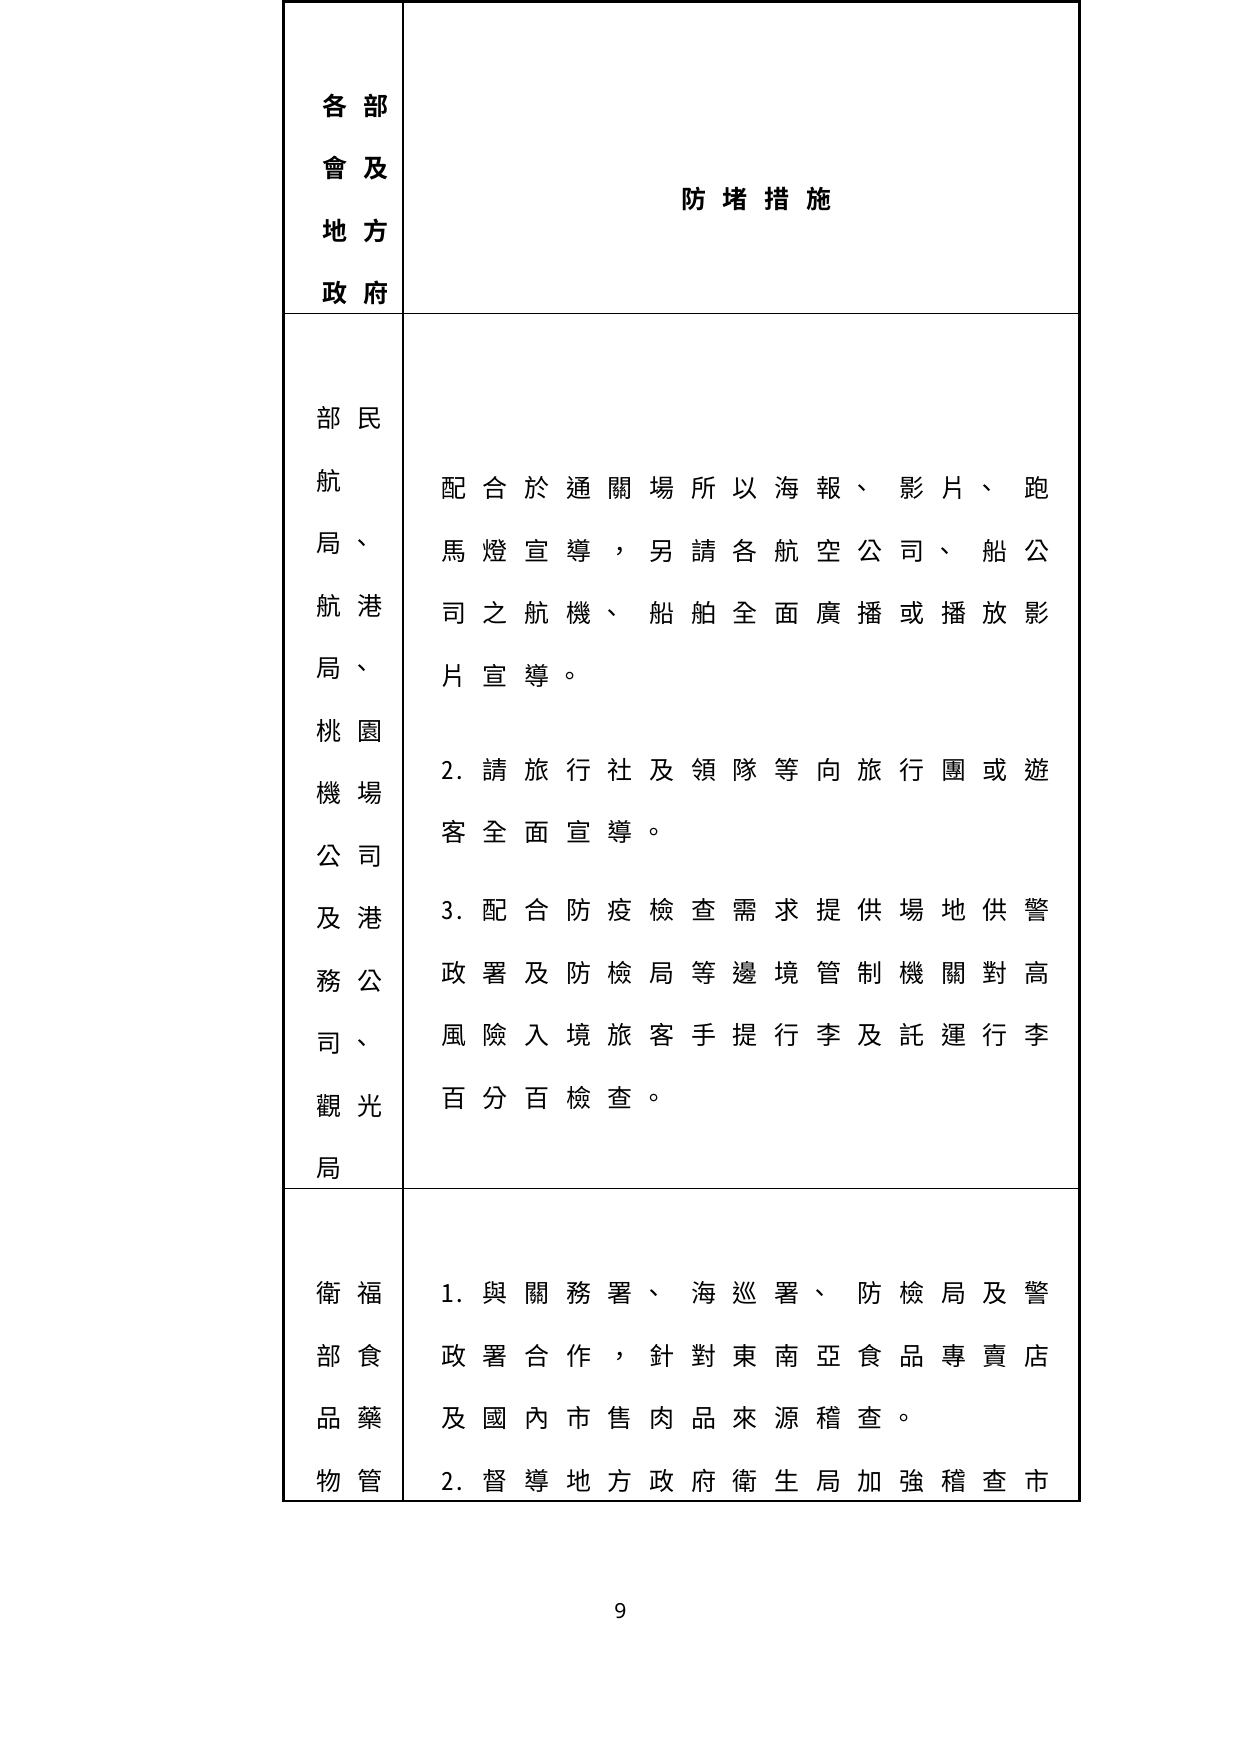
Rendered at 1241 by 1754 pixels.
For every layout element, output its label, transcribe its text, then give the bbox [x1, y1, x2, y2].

table_cell 1.與關務署、海巡署、防檢局及警政署合作，針對東南亞食品專賣店及國內市售肉品來源稽查。 2.督導地方政府衛生局加強稽查市 [404, 1189, 1078, 1500]
table_cell 部民航局、航港局、桃園機場公司及港務公司、觀光局 [285, 314, 402, 1187]
table_header 防堵措施 [404, 3, 1078, 312]
table_header 各部會及地方政府 [285, 3, 402, 312]
table_cell 配合於通關場所以海報、影片、跑馬燈宣導，另請各航空公司、船公司之航機、船舶全面廣播或播放影片宣導。 2.請旅行社及領隊等向旅行團或遊客全面宣導。 3.配合防疫檢查需求提供場地供警政署及防檢局等邊境管制機關對高風險入境旅客手提行李及託運行李百分百檢查。 [404, 314, 1078, 1187]
table_cell 衛福部食品藥物管 [285, 1189, 402, 1500]
